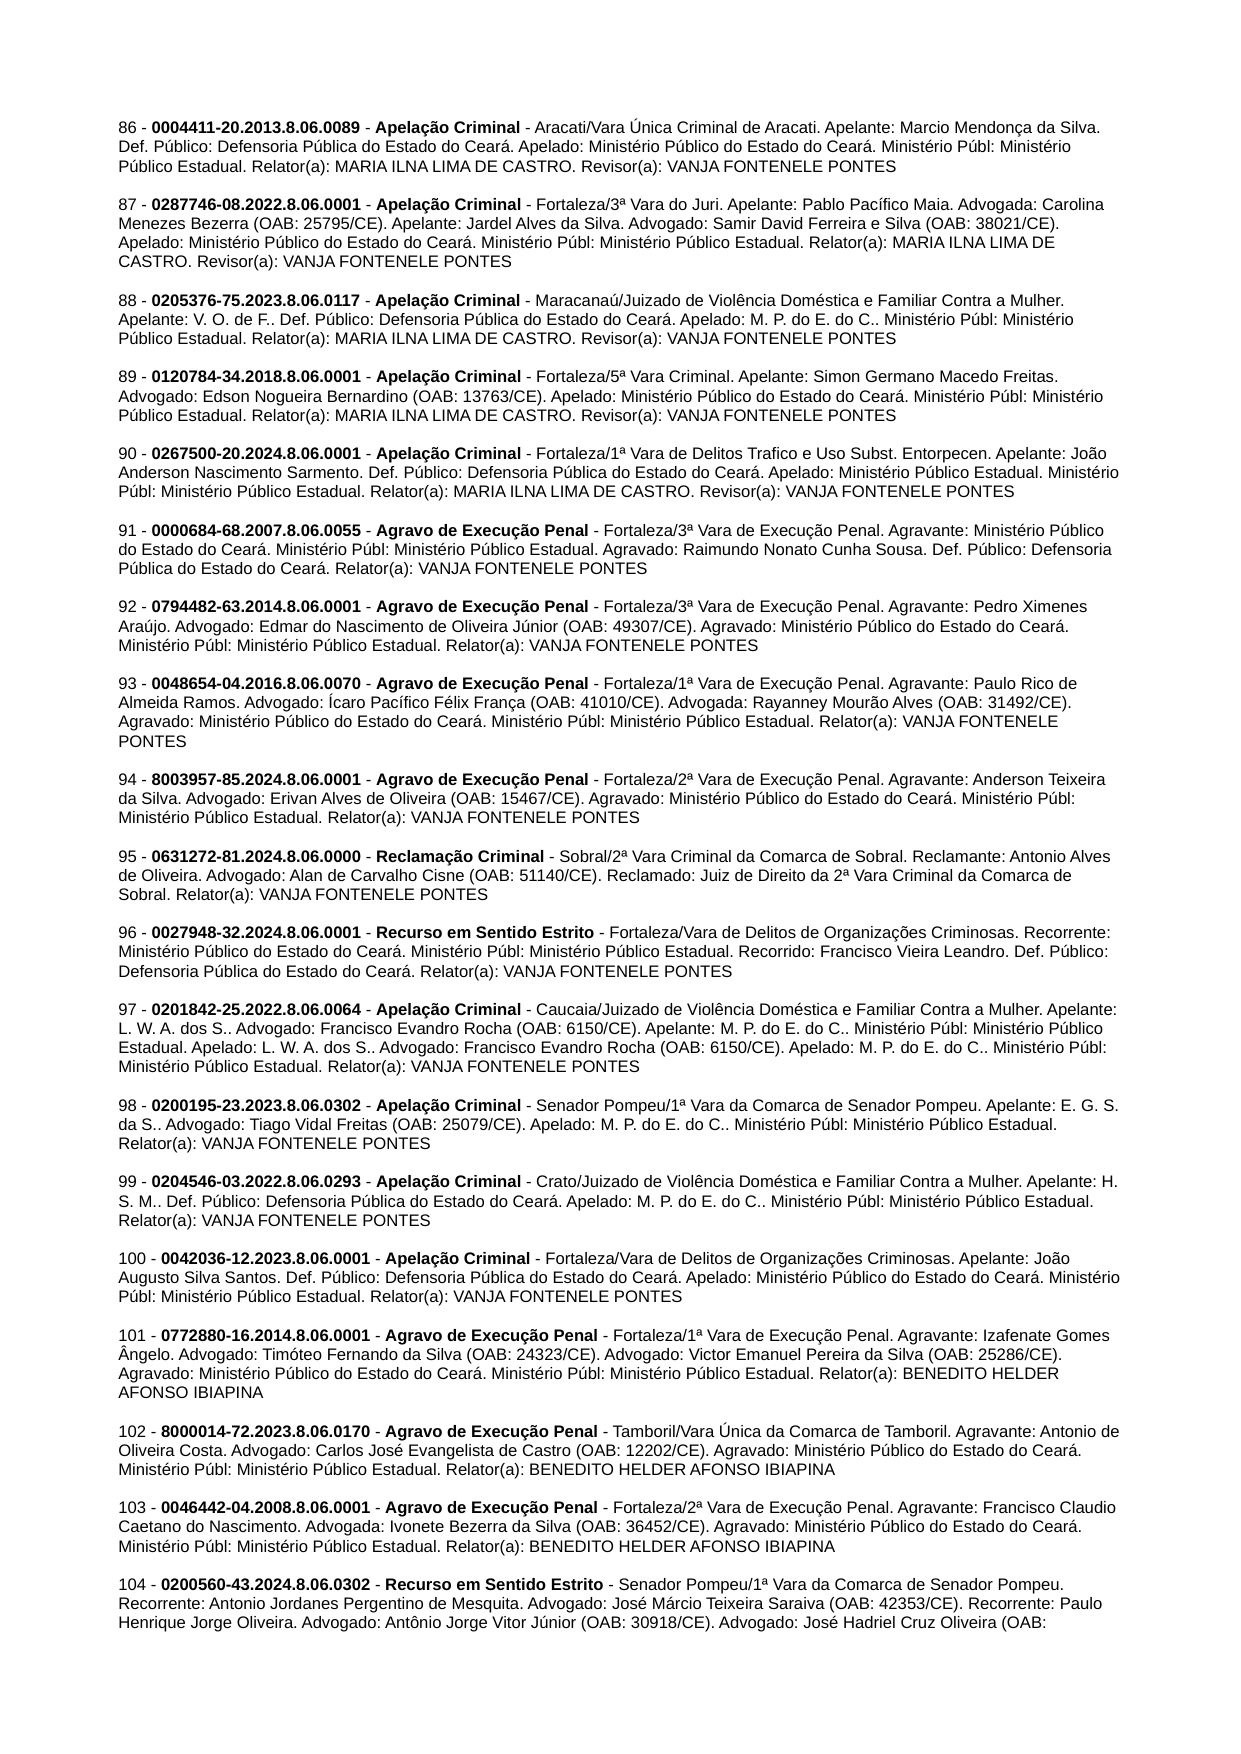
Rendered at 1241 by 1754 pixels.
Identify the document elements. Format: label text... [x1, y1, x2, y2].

text 100 - 0042036-12.2023.8.06.0001 - Apelação Criminal - Fortaleza/Vara de Delitos de Organizações Criminosas. Apelante: João Augusto Silva Santos. Def. Público: Defensoria Pública do Estado do Ceará. Apelado: Ministério Público do Estado do Ceará. Ministério Públ: Ministério Público Estadual. Relator(a): VANJA FONTENELE PONTES [118, 1249, 1122, 1306]
text 98 - 0200195-23.2023.8.06.0302 - Apelação Criminal - Senador Pompeu/1ª Vara da Comarca de Senador Pompeu. Apelante: E. G. S. da S.. Advogado: Tiago Vidal Freitas (OAB: 25079/CE). Apelado: M. P. do E. do C.. Ministério Públ: Ministério Público Estadual. Relator(a): VANJA FONTENELE PONTES [118, 1096, 1122, 1153]
text 99 - 0204546-03.2022.8.06.0293 - Apelação Criminal - Crato/Juizado de Violência Doméstica e Familiar Contra a Mulher. Apelante: H. S. M.. Def. Público: Defensoria Pública do Estado do Ceará. Apelado: M. P. do E. do C.. Ministério Públ: Ministério Público Estadual. Relator(a): VANJA FONTENELE PONTES [118, 1172, 1122, 1230]
text 86 - 0004411-20.2013.8.06.0089 - Apelação Criminal - Aracati/Vara Única Criminal de Aracati. Apelante: Marcio Mendonça da Silva. Def. Público: Defensoria Pública do Estado do Ceará. Apelado: Ministério Público do Estado do Ceará. Ministério Públ: Ministério Público Estadual. Relator(a): MARIA ILNA LIMA DE CASTRO. Revisor(a): VANJA FONTENELE PONTES [118, 118, 1122, 176]
text 101 - 0772880-16.2014.8.06.0001 - Agravo de Execução Penal - Fortaleza/1ª Vara de Execução Penal. Agravante: Izafenate Gomes Ângelo. Advogado: Timóteo Fernando da Silva (OAB: 24323/CE). Advogado: Victor Emanuel Pereira da Silva (OAB: 25286/CE). Agravado: Ministério Público do Estado do Ceará. Ministério Públ: Ministério Público Estadual. Relator(a): BENEDITO HELDER AFONSO IBIAPINA [118, 1326, 1122, 1402]
text 94 - 8003957-85.2024.8.06.0001 - Agravo de Execução Penal - Fortaleza/2ª Vara de Execução Penal. Agravante: Anderson Teixeira da Silva. Advogado: Erivan Alves de Oliveira (OAB: 15467/CE). Agravado: Ministério Público do Estado do Ceará. Ministério Públ: Ministério Público Estadual. Relator(a): VANJA FONTENELE PONTES [118, 770, 1122, 827]
text 95 - 0631272-81.2024.8.06.0000 - Reclamação Criminal - Sobral/2ª Vara Criminal da Comarca de Sobral. Reclamante: Antonio Alves de Oliveira. Advogado: Alan de Carvalho Cisne (OAB: 51140/CE). Reclamado: Juiz de Direito da 2ª Vara Criminal da Comarca de Sobral. Relator(a): VANJA FONTENELE PONTES [118, 846, 1122, 904]
text 87 - 0287746-08.2022.8.06.0001 - Apelação Criminal - Fortaleza/3ª Vara do Juri. Apelante: Pablo Pacífico Maia. Advogada: Carolina Menezes Bezerra (OAB: 25795/CE). Apelante: Jardel Alves da Silva. Advogado: Samir David Ferreira e Silva (OAB: 38021/CE). Apelado: Ministério Público do Estado do Ceará. Ministério Públ: Ministério Público Estadual. Relator(a): MARIA ILNA LIMA DE CASTRO. Revisor(a): VANJA FONTENELE PONTES [118, 195, 1122, 271]
text 96 - 0027948-32.2024.8.06.0001 - Recurso em Sentido Estrito - Fortaleza/Vara de Delitos de Organizações Criminosas. Recorrente: Ministério Público do Estado do Ceará. Ministério Públ: Ministério Público Estadual. Recorrido: Francisco Vieira Leandro. Def. Público: Defensoria Pública do Estado do Ceará. Relator(a): VANJA FONTENELE PONTES [118, 923, 1122, 981]
text 90 - 0267500-20.2024.8.06.0001 - Apelação Criminal - Fortaleza/1ª Vara de Delitos Trafico e Uso Subst. Entorpecen. Apelante: João Anderson Nascimento Sarmento. Def. Público: Defensoria Pública do Estado do Ceará. Apelado: Ministério Público Estadual. Ministério Públ: Ministério Público Estadual. Relator(a): MARIA ILNA LIMA DE CASTRO. Revisor(a): VANJA FONTENELE PONTES [118, 444, 1122, 501]
text 92 - 0794482-63.2014.8.06.0001 - Agravo de Execução Penal - Fortaleza/3ª Vara de Execução Penal. Agravante: Pedro Ximenes Araújo. Advogado: Edmar do Nascimento de Oliveira Júnior (OAB: 49307/CE). Agravado: Ministério Público do Estado do Ceará. Ministério Públ: Ministério Público Estadual. Relator(a): VANJA FONTENELE PONTES [118, 597, 1122, 655]
text 97 - 0201842-25.2022.8.06.0064 - Apelação Criminal - Caucaia/Juizado de Violência Doméstica e Familiar Contra a Mulher. Apelante: L. W. A. dos S.. Advogado: Francisco Evandro Rocha (OAB: 6150/CE). Apelante: M. P. do E. do C.. Ministério Públ: Ministério Público Estadual. Apelado: L. W. A. dos S.. Advogado: Francisco Evandro Rocha (OAB: 6150/CE). Apelado: M. P. do E. do C.. Ministério Públ: Ministério Público Estadual. Relator(a): VANJA FONTENELE PONTES [118, 1000, 1122, 1076]
text 93 - 0048654-04.2016.8.06.0070 - Agravo de Execução Penal - Fortaleza/1ª Vara de Execução Penal. Agravante: Paulo Rico de Almeida Ramos. Advogado: Ícaro Pacífico Félix França (OAB: 41010/CE). Advogada: Rayanney Mourão Alves (OAB: 31492/CE). Agravado: Ministério Público do Estado do Ceará. Ministério Públ: Ministério Público Estadual. Relator(a): VANJA FONTENELE PONTES [118, 674, 1122, 751]
text 88 - 0205376-75.2023.8.06.0117 - Apelação Criminal - Maracanaú/Juizado de Violência Doméstica e Familiar Contra a Mulher. Apelante: V. O. de F.. Def. Público: Defensoria Pública do Estado do Ceará. Apelado: M. P. do E. do C.. Ministério Públ: Ministério Público Estadual. Relator(a): MARIA ILNA LIMA DE CASTRO. Revisor(a): VANJA FONTENELE PONTES [118, 291, 1122, 348]
text 103 - 0046442-04.2008.8.06.0001 - Agravo de Execução Penal - Fortaleza/2ª Vara de Execução Penal. Agravante: Francisco Claudio Caetano do Nascimento. Advogada: Ivonete Bezerra da Silva (OAB: 36452/CE). Agravado: Ministério Público do Estado do Ceará. Ministério Públ: Ministério Público Estadual. Relator(a): BENEDITO HELDER AFONSO IBIAPINA [118, 1498, 1122, 1556]
text 91 - 0000684-68.2007.8.06.0055 - Agravo de Execução Penal - Fortaleza/3ª Vara de Execução Penal. Agravante: Ministério Público do Estado do Ceará. Ministério Públ: Ministério Público Estadual. Agravado: Raimundo Nonato Cunha Sousa. Def. Público: Defensoria Pública do Estado do Ceará. Relator(a): VANJA FONTENELE PONTES [118, 521, 1122, 578]
text 104 - 0200560-43.2024.8.06.0302 - Recurso em Sentido Estrito - Senador Pompeu/1ª Vara da Comarca de Senador Pompeu. Recorrente: Antonio Jordanes Pergentino de Mesquita. Advogado: José Márcio Teixeira Saraiva (OAB: 42353/CE). Recorrente: Paulo Henrique Jorge Oliveira. Advogado: Antônio Jorge Vitor Júnior (OAB: 30918/CE). Advogado: José Hadriel Cruz Oliveira (OAB: [118, 1575, 1122, 1632]
text 102 - 8000014-72.2023.8.06.0170 - Agravo de Execução Penal - Tamboril/Vara Única da Comarca de Tamboril. Agravante: Antonio de Oliveira Costa. Advogado: Carlos José Evangelista de Castro (OAB: 12202/CE). Agravado: Ministério Público do Estado do Ceará. Ministério Públ: Ministério Público Estadual. Relator(a): BENEDITO HELDER AFONSO IBIAPINA [118, 1421, 1122, 1479]
text 89 - 0120784-34.2018.8.06.0001 - Apelação Criminal - Fortaleza/5ª Vara Criminal. Apelante: Simon Germano Macedo Freitas. Advogado: Edson Nogueira Bernardino (OAB: 13763/CE). Apelado: Ministério Público do Estado do Ceará. Ministério Públ: Ministério Público Estadual. Relator(a): MARIA ILNA LIMA DE CASTRO. Revisor(a): VANJA FONTENELE PONTES [118, 367, 1122, 425]
